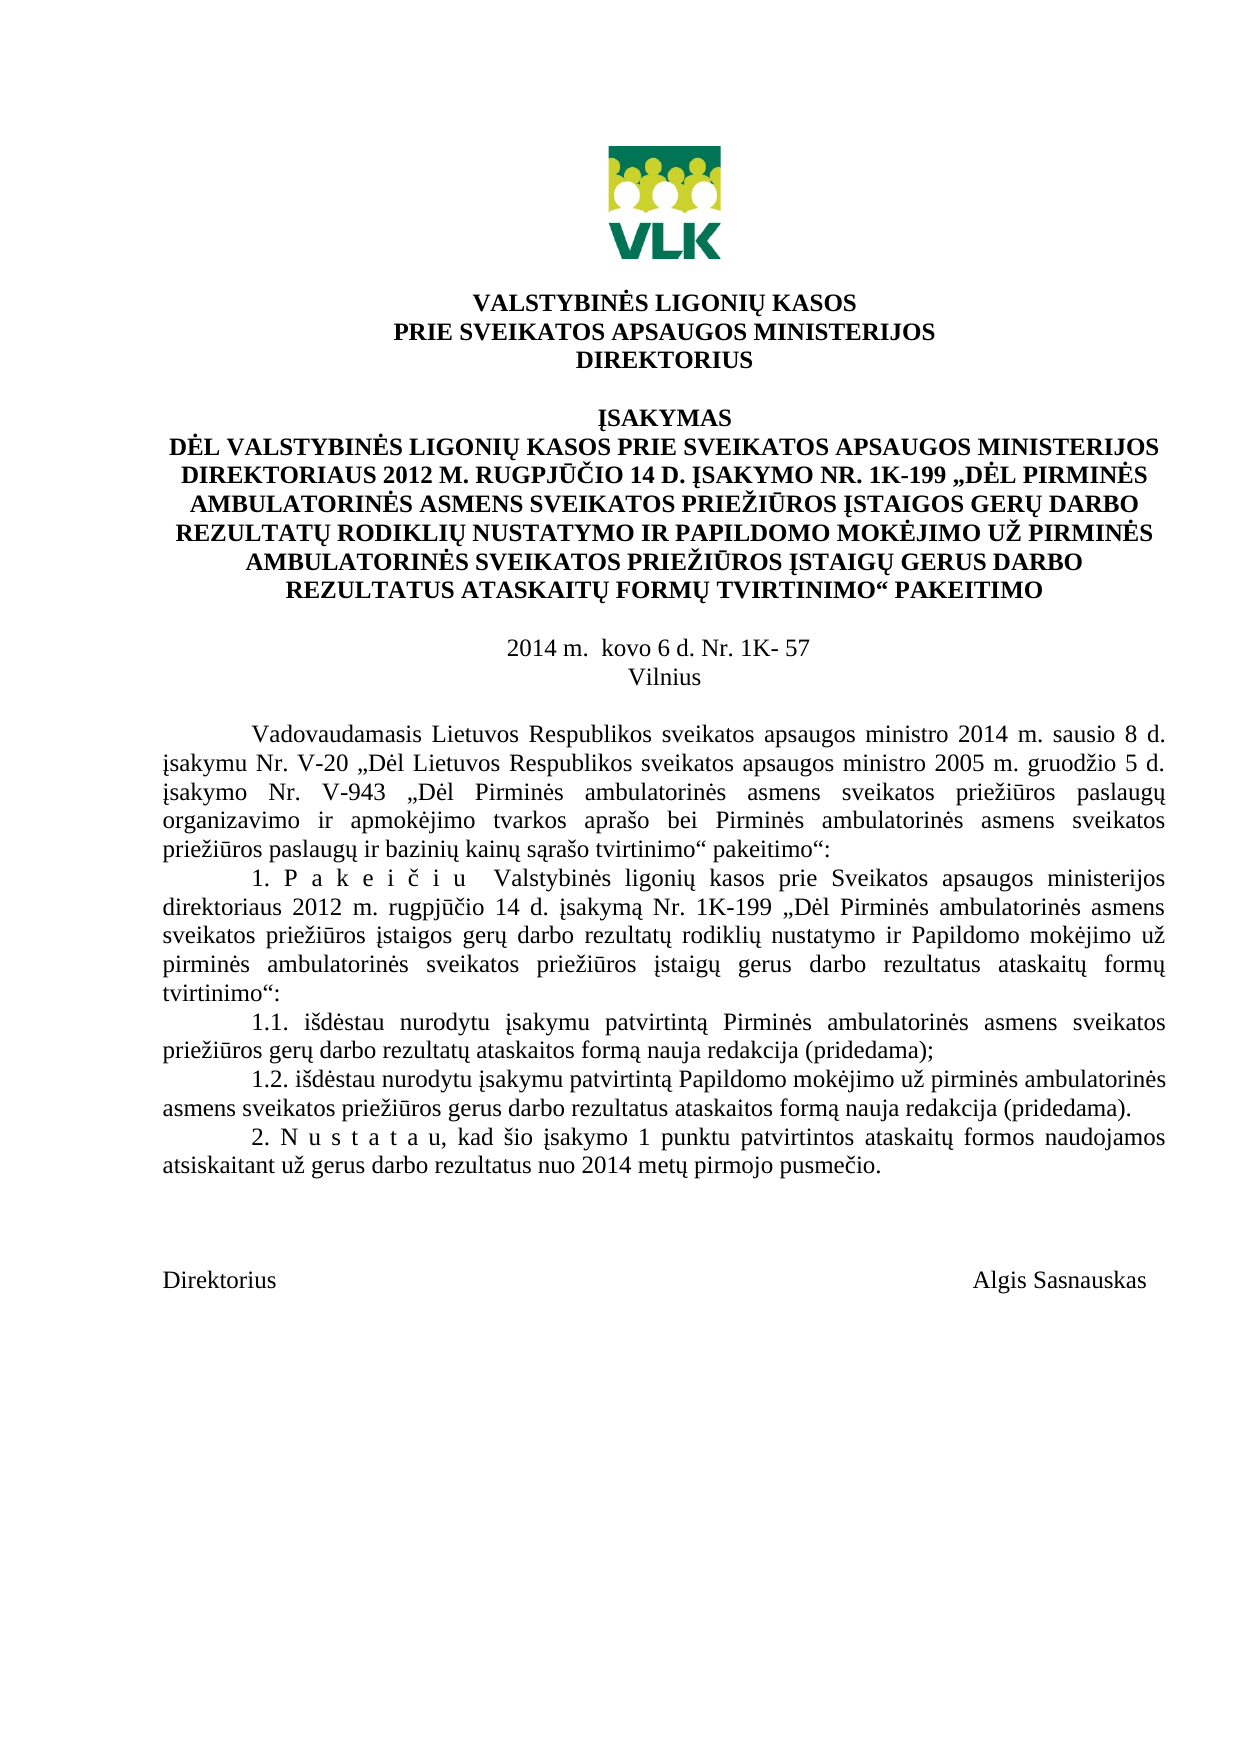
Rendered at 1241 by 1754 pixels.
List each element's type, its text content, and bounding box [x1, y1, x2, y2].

text 2014 m. kovo 6 d. Nr. 1K- 57 [162, 633, 1167, 662]
text 1.2. išdėstau nurodytu įsakymu patvirtintą Papildomo mokėjimo už pirminės ambulatorinės asmens sveikatos priežiūros gerus darbo rezultatus ataskaitos formą nauja redakcija (pridedama). [162, 1064, 1167, 1122]
text Vadovaudamasis Lietuvos Respublikos sveikatos apsaugos ministro 2014 m. sausio 8 d. įsakymu Nr. V-20 „Dėl Lietuvos Respublikos sveikatos apsaugos ministro 2005 m. gruodžio 5 d. įsakymo Nr. V-943 „Dėl Pirminės ambulatorinės asmens sveikatos priežiūros paslaugų organizavimo ir apmokėjimo tvarkos aprašo bei Pirminės ambulatorinės asmens sveikatos priežiūros paslaugų ir bazinių kainų sąrašo tvirtinimo“ pakeitimo“: [162, 719, 1167, 863]
text DĖL VALSTYBINĖS LIGONIŲ KASOS PRIE SVEIKATOS APSAUGOS MINISTERIJOS DIREKTORIAUS 2012 M. RUGPJŪČIO 14 D. ĮSAKYMO NR. 1K-199 „DĖL PIRMINĖS AMBULATORINĖS ASMENS SVEIKATOS PRIEŽIŪROS ĮSTAIGOS GERŲ DARBO REZULTATŲ RODIKLIŲ NUSTATYMO IR PAPILDOMO MOKĖJIMO UŽ PIRMINĖS AMBULATORINĖS SVEIKATOS PRIEŽIŪROS ĮSTAIGŲ GERUS DARBO REZULTATUS ATASKAITŲ FORMŲ TVIRTINIMO“ PAKEITIMO [162, 432, 1167, 604]
text 2. N u s t a t a u, kad šio įsakymo 1 punktu patvirtintos ataskaitų formos naudojamos atsiskaitant už gerus darbo rezultatus nuo 2014 metų pirmojo pusmečio. [162, 1122, 1167, 1179]
text PRIE SVEIKATOS APSAUGOS MINISTERIJOS [162, 317, 1167, 345]
text Vilnius [162, 662, 1167, 690]
text VALSTYBINĖS LIGONIŲ KASOS [162, 288, 1167, 317]
text 1. P a k e i č i u Valstybinės ligonių kasos prie Sveikatos apsaugos ministerijos direktoriaus 2012 m. rugpjūčio 14 d. įsakymą Nr. 1K-199 „Dėl Pirminės ambulatorinės asmens sveikatos priežiūros įstaigos gerų darbo rezultatų rodiklių nustatymo ir Papildomo mokėjimo už pirminės ambulatorinės sveikatos priežiūros įstaigų gerus darbo rezultatus ataskaitų formų tvirtinimo“: [162, 863, 1167, 1007]
text 1.1. išdėstau nurodytu įsakymu patvirtintą Pirminės ambulatorinės asmens sveikatos priežiūros gerų darbo rezultatų ataskaitos formą nauja redakcija (pridedama); [162, 1007, 1167, 1064]
text ĮSAKYMAS [162, 403, 1167, 432]
text DIREKTORIUS [162, 345, 1167, 374]
text Direktorius Algis Sasnauskas [162, 1265, 1167, 1294]
